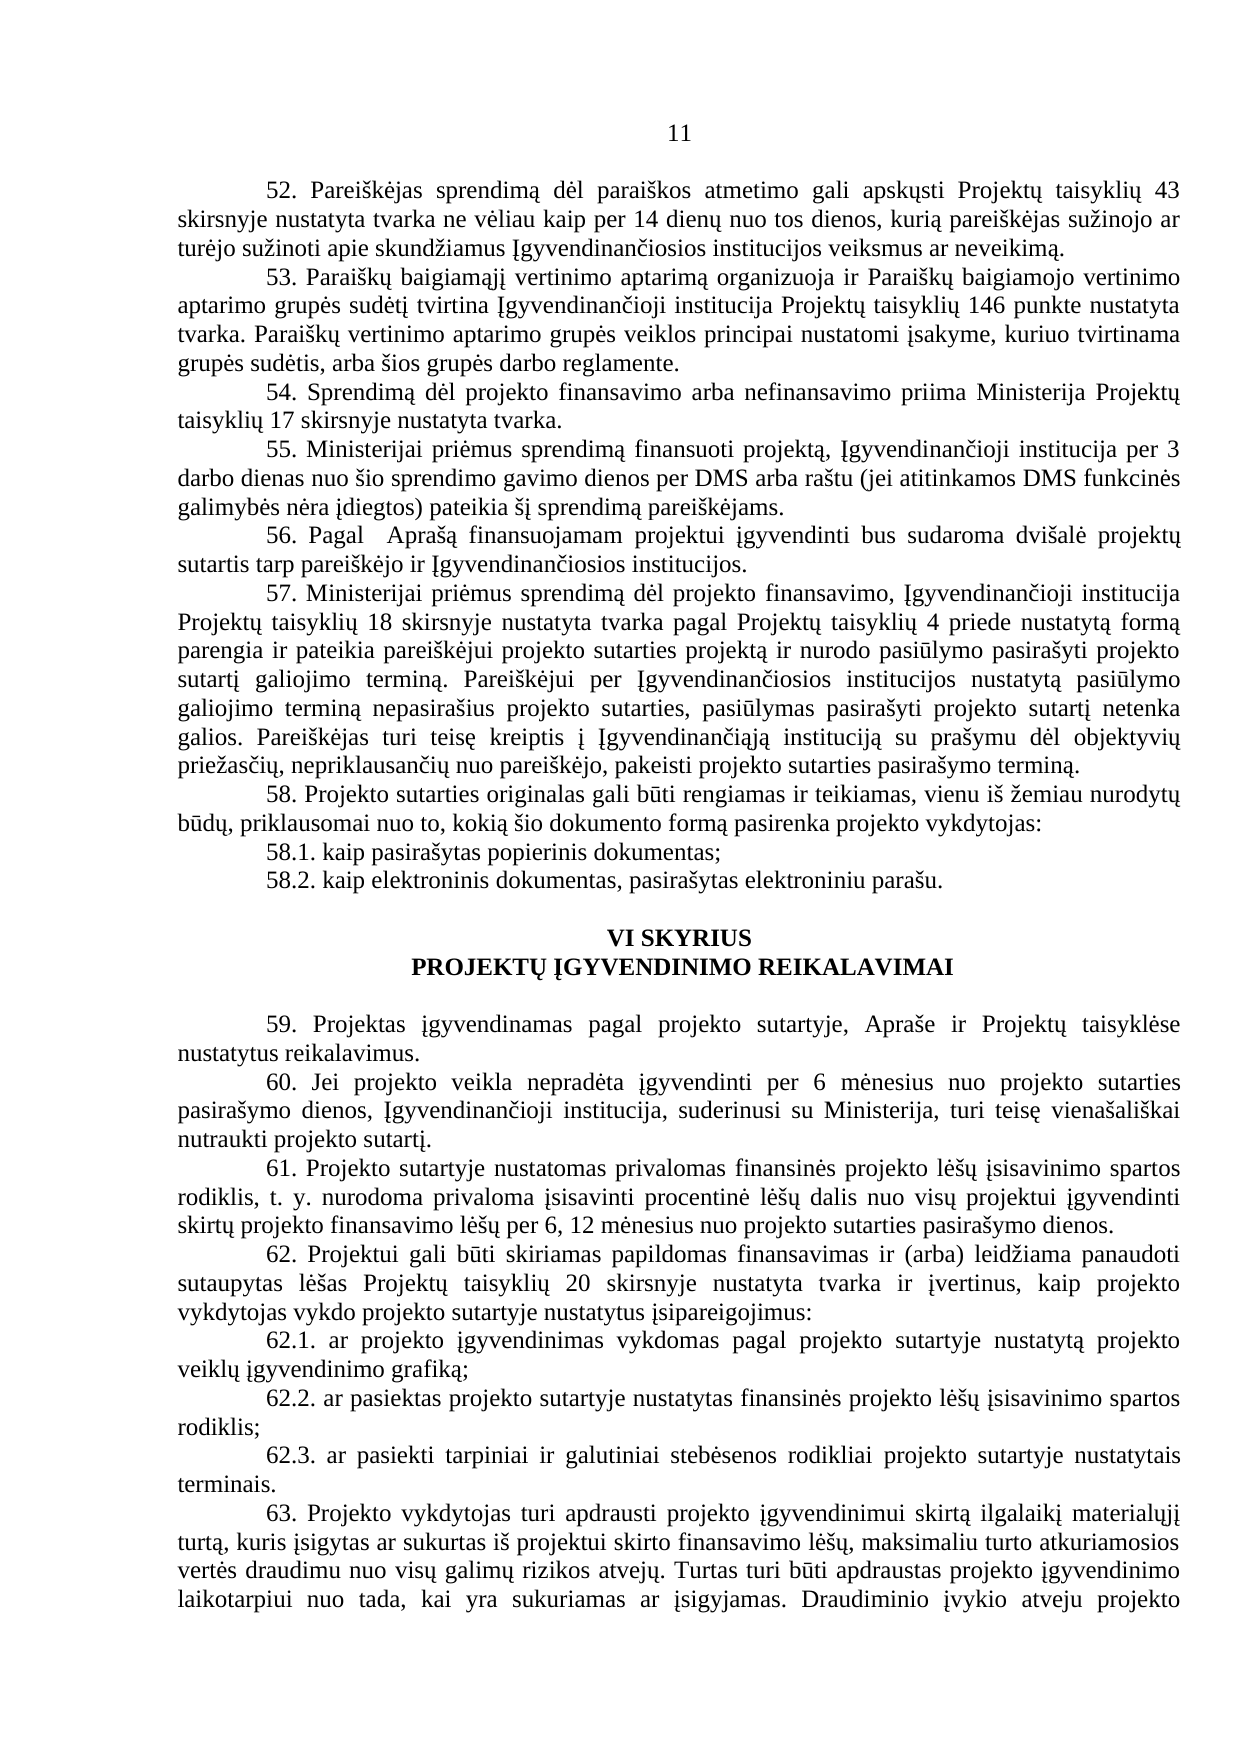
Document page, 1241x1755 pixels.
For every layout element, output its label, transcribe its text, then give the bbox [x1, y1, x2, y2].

text 62.2. ar pasiektas projekto sutartyje nustatytas finansinės projekto lėšų įsisavinimo spartos rodiklis; [177, 1383, 1181, 1440]
text 63. Projekto vykdytojas turi apdrausti projekto įgyvendinimui skirtą ilgalaikį materialųjį turtą, kuris įsigytas ar sukurtas iš projektui skirto finansavimo lėšų, maksimaliu turto atkuriamosios vertės draudimu nuo visų galimų rizikos atvejų. Turtas turi būti apdraustas projekto įgyvendinimo laikotarpiui nuo tada, kai yra sukuriamas ar įsigyjamas. Draudiminio įvykio atveju projekto [177, 1498, 1181, 1613]
text 57. Ministerijai priėmus sprendimą dėl projekto finansavimo, Įgyvendinančioji institucija Projektų taisyklių 18 skirsnyje nustatyta tvarka pagal Projektų taisyklių 4 priede nustatytą formą parengia ir pateikia pareiškėjui projekto sutarties projektą ir nurodo pasiūlymo pasirašyti projekto sutartį galiojimo terminą. Pareiškėjui per Įgyvendinančiosios institucijos nustatytą pasiūlymo galiojimo terminą nepasirašius projekto sutarties, pasiūlymas pasirašyti projekto sutartį netenka galios. Pareiškėjas turi teisę kreiptis į Įgyvendinančiąją instituciją su prašymu dėl objektyvių priežasčių, nepriklausančių nuo pareiškėjo, pakeisti projekto sutarties pasirašymo terminą. [177, 578, 1181, 779]
text 52. Pareiškėjas sprendimą dėl paraiškos atmetimo gali apskųsti Projektų taisyklių 43 skirsnyje nustatyta tvarka ne vėliau kaip per 14 dienų nuo tos dienos, kurią pareiškėjas sužinojo ar turėjo sužinoti apie skundžiamus Įgyvendinančiosios institucijos veiksmus ar neveikimą. [177, 175, 1181, 262]
text PROJEKTŲ ĮGYVENDINIMO REIKALAVIMAI [177, 952, 1181, 980]
text 59. Projektas įgyvendinamas pagal projekto sutartyje, Apraše ir Projektų taisyklėse nustatytus reikalavimus. [177, 1009, 1181, 1067]
text 58. Projekto sutarties originalas gali būti rengiamas ir teikiamas, vienu iš žemiau nurodytų būdų, priklausomai nuo to, kokią šio dokumento formą pasirenka projekto vykdytojas: [177, 779, 1181, 837]
text 58.2. kaip elektroninis dokumentas, pasirašytas elektroniniu parašu. [177, 865, 1181, 894]
text 54. Sprendimą dėl projekto finansavimo arba nefinansavimo priima Ministerija Projektų taisyklių 17 skirsnyje nustatyta tvarka. [177, 377, 1181, 434]
text 55. Ministerijai priėmus sprendimą finansuoti projektą, Įgyvendinančioji institucija per 3 darbo dienas nuo šio sprendimo gavimo dienos per DMS arba raštu (jei atitinkamos DMS funkcinės galimybės nėra įdiegtos) pateikia šį sprendimą pareiškėjams. [177, 434, 1181, 520]
text 61. Projekto sutartyje nustatomas privalomas finansinės projekto lėšų įsisavinimo spartos rodiklis, t. y. nurodoma privaloma įsisavinti procentinė lėšų dalis nuo visų projektui įgyvendinti skirtų projekto finansavimo lėšų per 6, 12 mėnesius nuo projekto sutarties pasirašymo dienos. [177, 1153, 1181, 1239]
text 62.3. ar pasiekti tarpiniai ir galutiniai stebėsenos rodikliai projekto sutartyje nustatytais terminais. [177, 1440, 1181, 1498]
text VI SKYRIUS [177, 923, 1181, 952]
text 62. Projektui gali būti skiriamas papildomas finansavimas ir (arba) leidžiama panaudoti sutaupytas lėšas Projektų taisyklių 20 skirsnyje nustatyta tvarka ir įvertinus, kaip projekto vykdytojas vykdo projekto sutartyje nustatytus įsipareigojimus: [177, 1239, 1181, 1325]
text 53. Paraiškų baigiamąjį vertinimo aptarimą organizuoja ir Paraiškų baigiamojo vertinimo aptarimo grupės sudėtį tvirtina Įgyvendinančioji institucija Projektų taisyklių 146 punkte nustatyta tvarka. Paraiškų vertinimo aptarimo grupės veiklos principai nustatomi įsakyme, kuriuo tvirtinama grupės sudėtis, arba šios grupės darbo reglamente. [177, 262, 1181, 377]
text 60. Jei projekto veikla nepradėta įgyvendinti per 6 mėnesius nuo projekto sutarties pasirašymo dienos, Įgyvendinančioji institucija, suderinusi su Ministerija, turi teisę vienašališkai nutraukti projekto sutartį. [177, 1067, 1181, 1153]
text 56. Pagal Aprašą finansuojamam projektui įgyvendinti bus sudaroma dvišalė projektų sutartis tarp pareiškėjo ir Įgyvendinančiosios institucijos. [177, 520, 1181, 578]
text 62.1. ar projekto įgyvendinimas vykdomas pagal projekto sutartyje nustatytą projekto veiklų įgyvendinimo grafiką; [177, 1325, 1181, 1383]
text 58.1. kaip pasirašytas popierinis dokumentas; [177, 837, 1181, 865]
